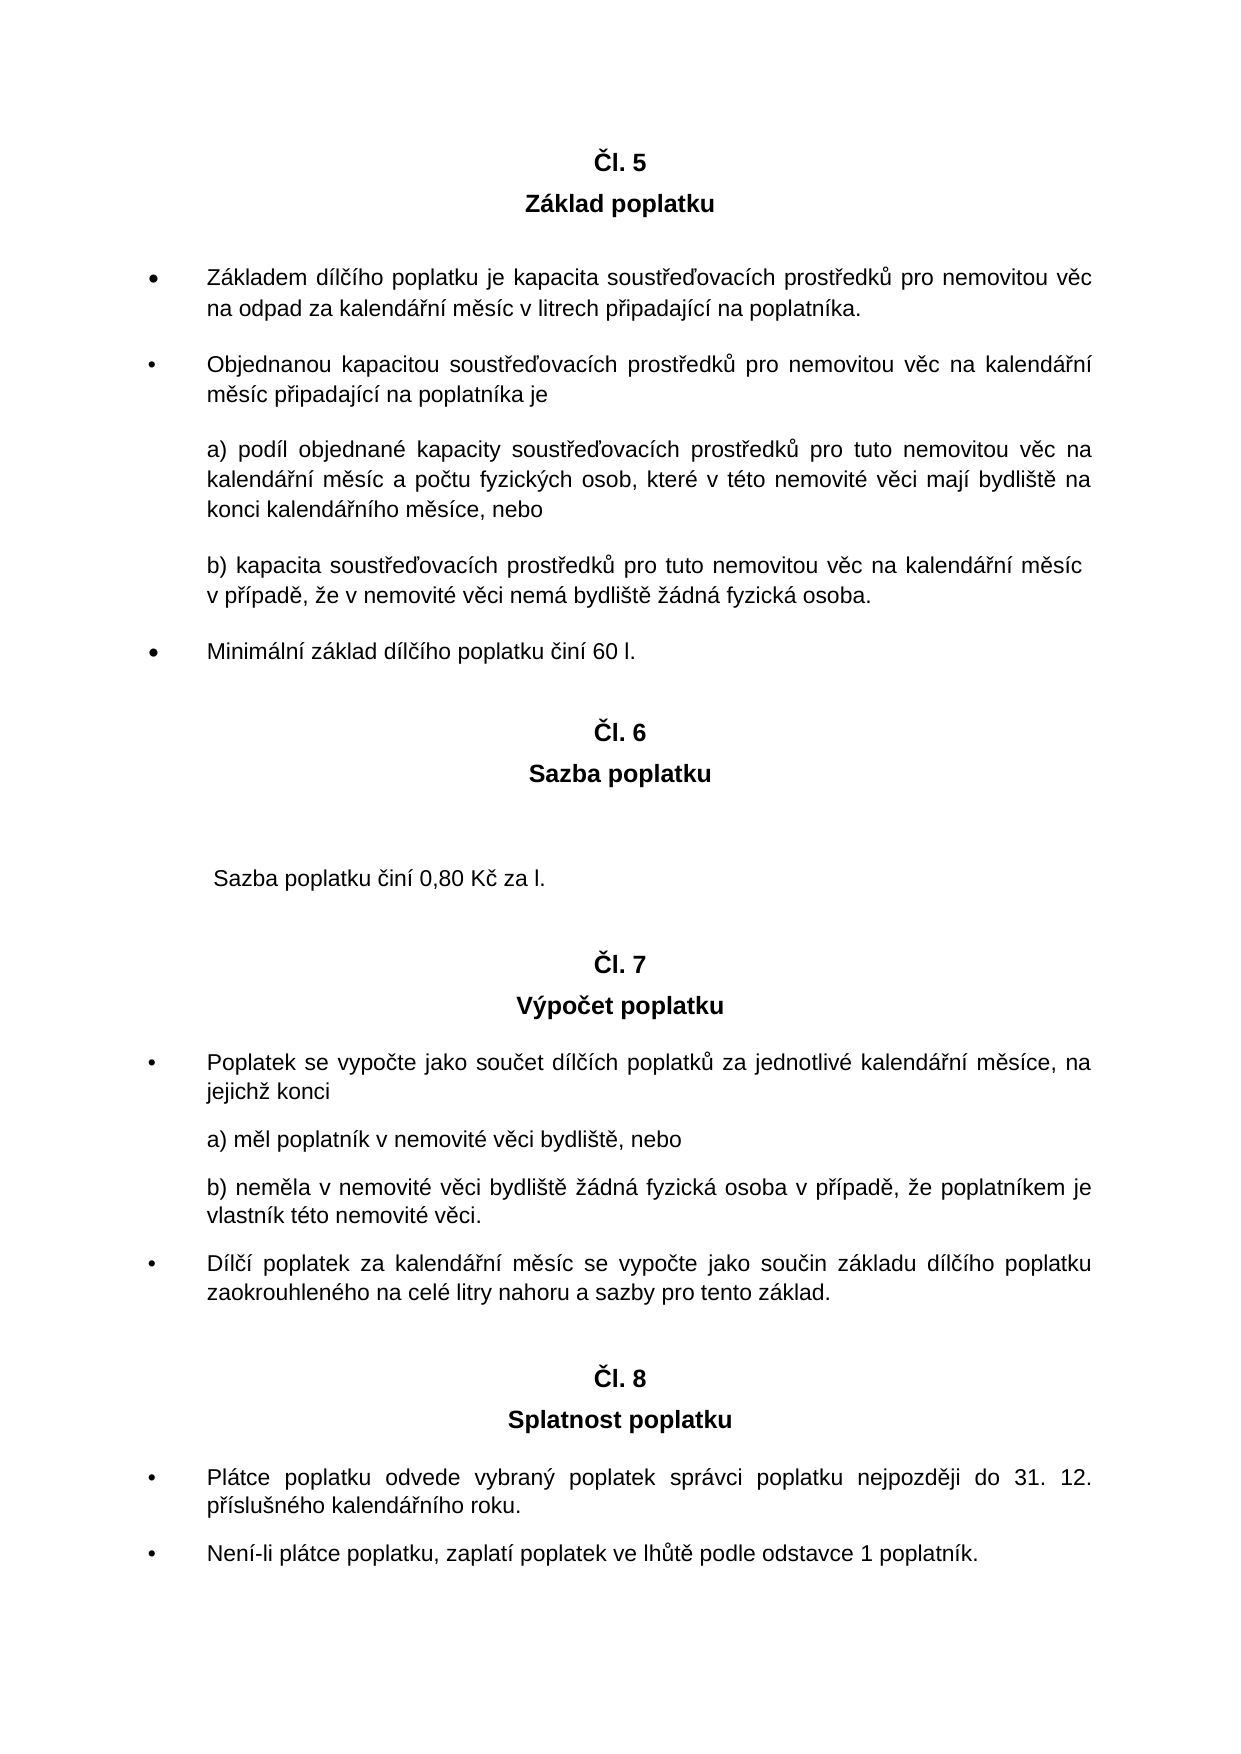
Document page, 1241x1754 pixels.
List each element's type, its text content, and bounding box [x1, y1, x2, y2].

list Minimální základ dílčího poplatku činí 60 l. [148, 637, 1093, 665]
list Základem dílčího poplatku je kapacita soustřeďovacích prostředků pro nemovitou věc na odpad za kalendářní měsíc v litrech připadající na poplatníka. [148, 263, 1093, 322]
list Plátce poplatku odvede vybraný poplatek správci poplatku nejpozději do 31. 12. příslušného kalendářního roku. [148, 1463, 1093, 1519]
text a) podíl objednané kapacity soustřeďovacích prostředků pro tuto nemovitou věc na kalendářní měsíc a počtu fyzických osob, které v této nemovité věci mají bydliště na konci kalendářního měsíce, nebo [207, 436, 1093, 523]
list Není-li plátce poplatku, zaplatí poplatek ve lhůtě podle odstavce 1 poplatník. [148, 1540, 1093, 1566]
text Čl. 6 [148, 718, 1093, 747]
text Čl. 8 [148, 1364, 1093, 1393]
text a) měl poplatník v nemovité věci bydliště, nebo [207, 1126, 1093, 1152]
text Základ poplatku [148, 189, 1093, 218]
text Výpočet poplatku [148, 991, 1093, 1020]
list Dílčí poplatek za kalendářní měsíc se vypočte jako součin základu dílčího poplatku zaokrouhleného na celé litry nahoru a sazby pro tento základ. [148, 1250, 1093, 1305]
text Čl. 7 [148, 950, 1093, 979]
text Čl. 5 [148, 148, 1093, 176]
text Splatnost poplatku [148, 1406, 1093, 1434]
text Sazba poplatku činí 0,80 Kč za l. [207, 865, 1093, 891]
text b) neměla v nemovité věci bydliště žádná fyzická osoba v případě, že poplatníkem je vlastník této nemovité věci. [207, 1173, 1093, 1229]
text b) kapacita soustřeďovacích prostředků pro tuto nemovitou věc na kalendářní měsíc v případě, že v nemovité věci nemá bydliště žádná fyzická osoba. [207, 552, 1093, 608]
text Sazba poplatku [148, 759, 1093, 788]
list Objednanou kapacitou soustřeďovacích prostředků pro nemovitou věc na kalendářní měsíc připadající na poplatníka je [148, 351, 1093, 407]
list Poplatek se vypočte jako součet dílčích poplatků za jednotlivé kalendářní měsíce, na jejichž konci [148, 1049, 1093, 1104]
